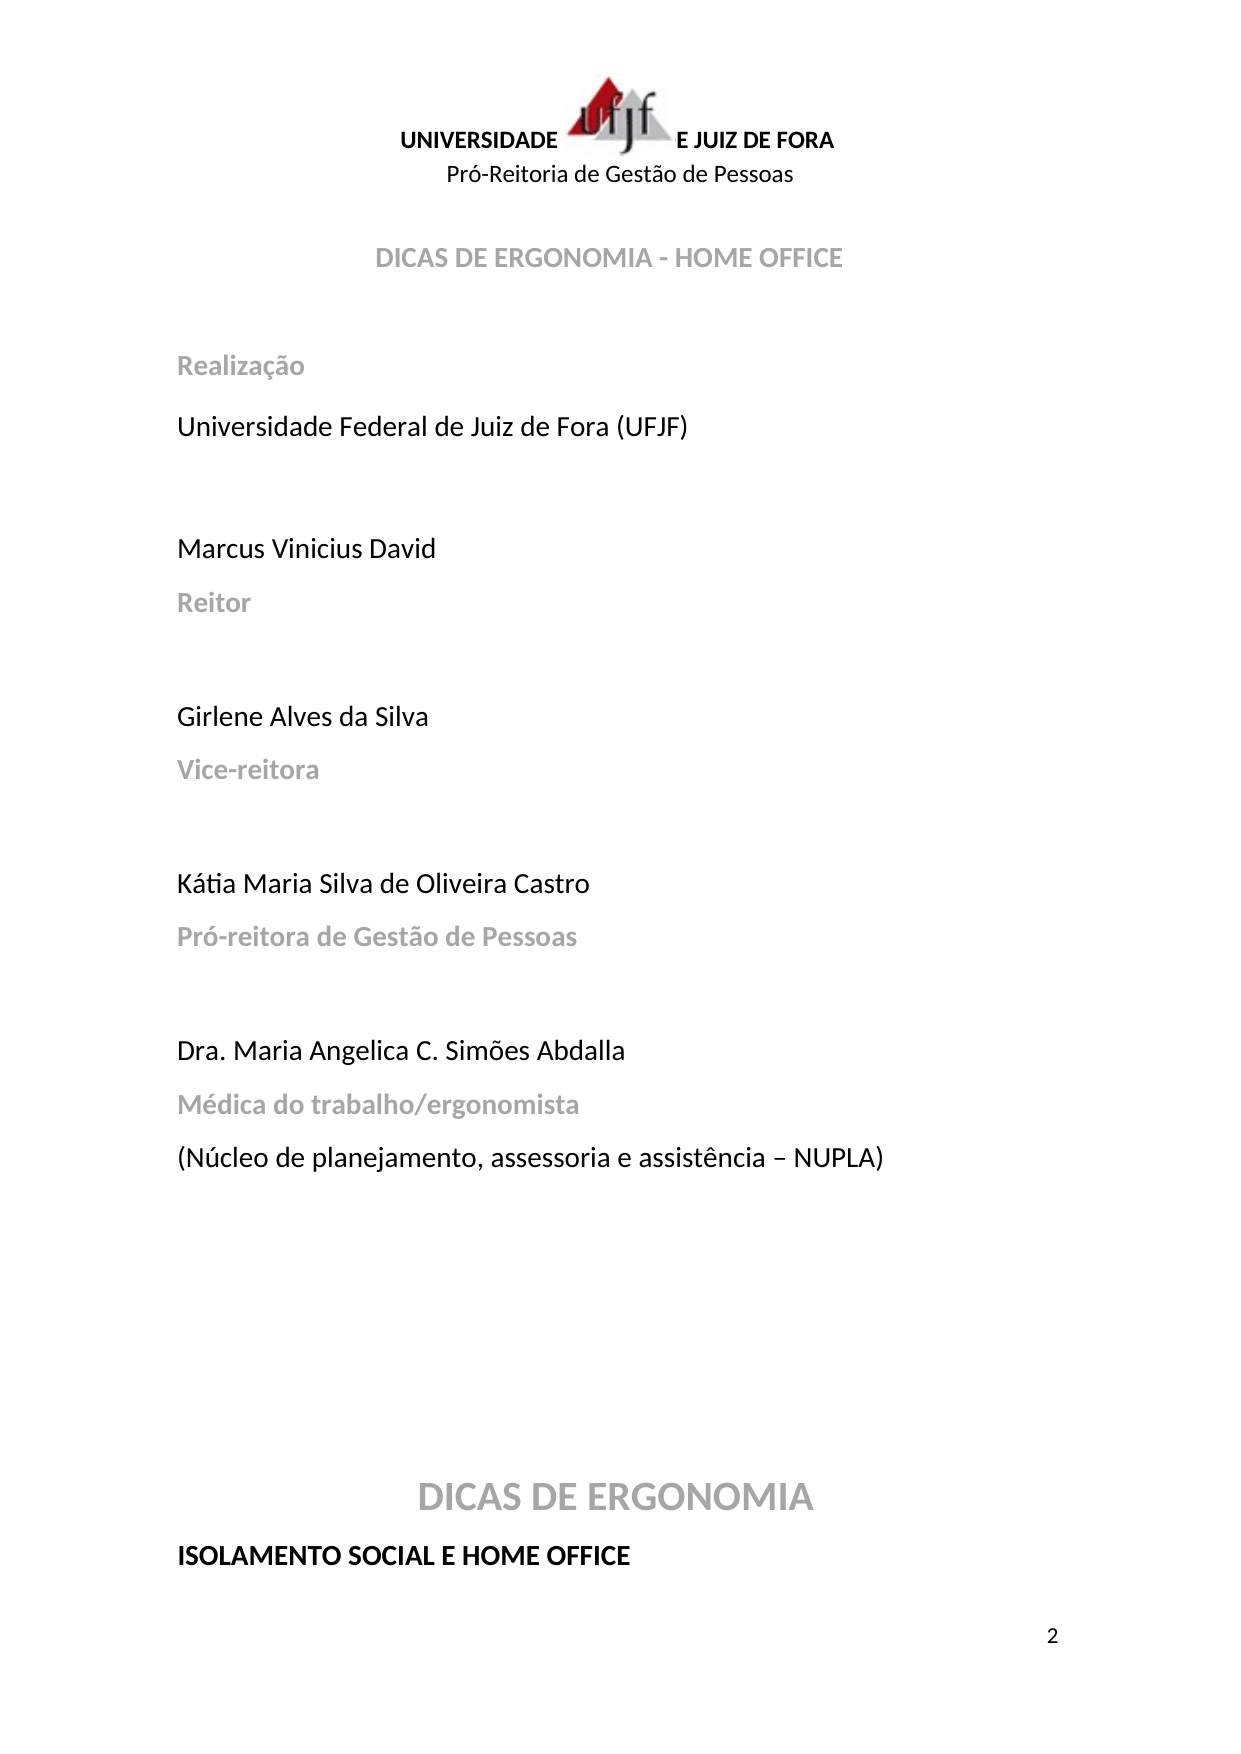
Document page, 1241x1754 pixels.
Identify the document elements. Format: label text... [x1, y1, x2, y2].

text Marcus Vinicius David [177, 531, 1064, 566]
subtitle DICAS DE ERGONOMIA [177, 1470, 1063, 1521]
text Reitor [177, 584, 1068, 619]
text (Núcleo de planejamento, assessoria e assistência – NUPLA) [177, 1139, 1064, 1174]
text Médica do trabalho/ergonomista [177, 1086, 1068, 1121]
text Kátia Maria Silva de Oliveira Castro [177, 865, 1064, 901]
text Pró-reitora de Gestão de Pessoas [177, 918, 1068, 954]
text Realização [177, 347, 1068, 383]
text Girlene Alves da Silva [177, 698, 1064, 733]
text Vice-reitora [177, 751, 1068, 787]
text Dra. Maria Angelica C. Simões Abdalla [177, 1032, 1064, 1068]
text ISOLAMENTO SOCIAL E HOME OFFICE [177, 1537, 1068, 1573]
text DICAS DE ERGONOMIA - HOME OFFICE [177, 219, 854, 280]
text Universidade Federal de Juiz de Fora (UFJF) [177, 408, 1064, 444]
